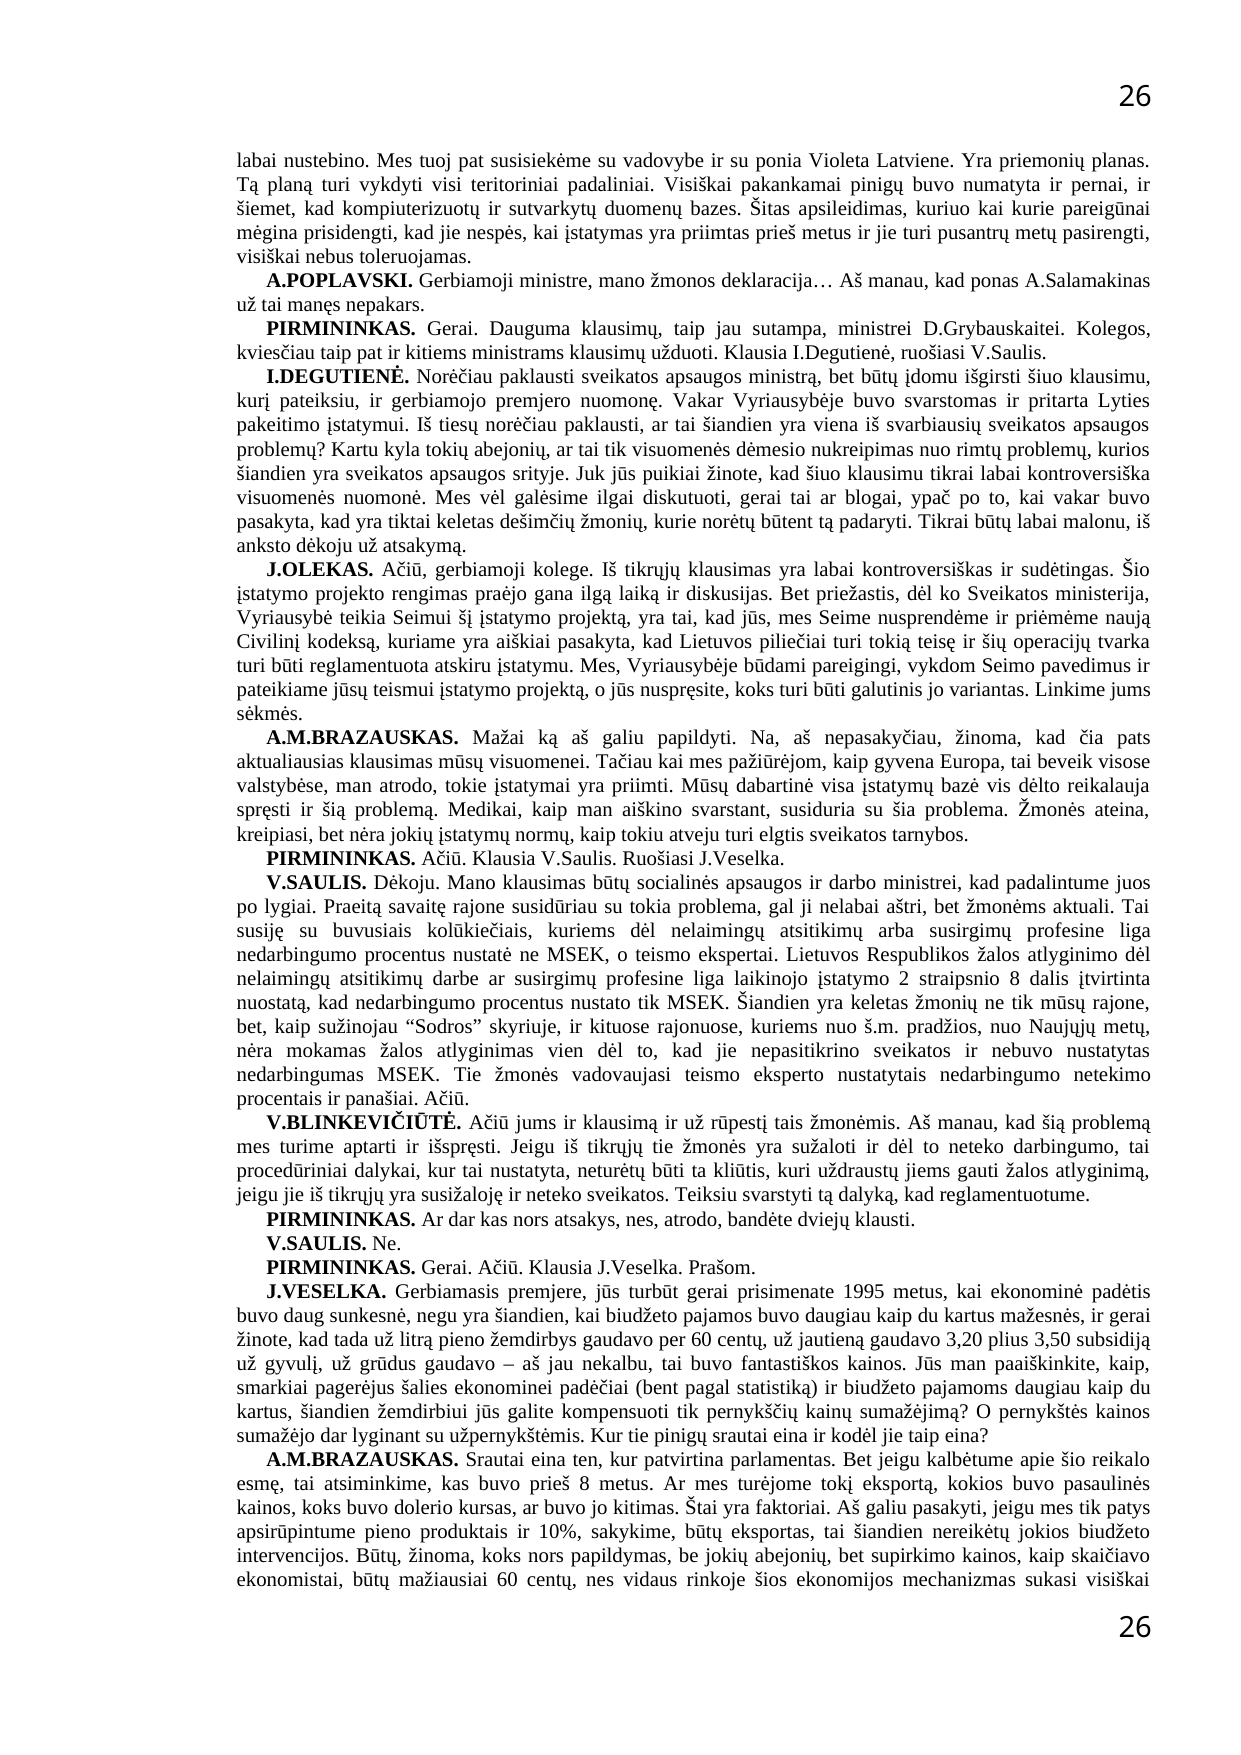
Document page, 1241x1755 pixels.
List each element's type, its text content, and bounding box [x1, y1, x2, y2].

text J.VESELKA. Gerbiamasis premjere, jūs turbūt gerai prisimenate 1995 metus, kai ekonominė padėtis buvo daug sunkesnė, negu yra šiandien, kai biudžeto pajamos buvo daugiau kaip du kartus mažesnės, ir gerai žinote, kad tada už litrą pieno žemdirbys gaudavo per 60 centų, už jautieną gaudavo 3,20 plius 3,50 subsidiją už gyvulį, už grūdus gaudavo – aš jau nekalbu, tai buvo fantastiškos kainos. Jūs man paaiškinkite, kaip, smarkiai pagerėjus šalies ekonominei padėčiai (bent pagal statistiką) ir biudžeto pajamoms daugiau kaip du kartus, šiandien žemdirbiui jūs galite kompensuoti tik pernykščių kainų sumažėjimą? O pernykštės kainos sumažėjo dar lyginant su užpernykštėmis. Kur tie pinigų srautai eina ir kodėl jie taip eina? [236, 1279, 1152, 1447]
text J.OLEKAS. Ačiū, gerbiamoji kolege. Iš tikrųjų klausimas yra labai kontroversiškas ir sudėtingas. Šio įstatymo projekto rengimas praėjo gana ilgą laiką ir diskusijas. Bet priežastis, dėl ko Sveikatos ministerija, Vyriausybė teikia Seimui šį įstatymo projektą, yra tai, kad jūs, mes Seime nusprendėme ir priėmėme naują Civilinį kodeksą, kuriame yra aiškiai pasakyta, kad Lietuvos piliečiai turi tokią teisę ir šių operacijų tvarka turi būti reglamentuota atskiru įstatymu. Mes, Vyriausybėje būdami pareigingi, vykdom Seimo pavedimus ir pateikiame jūsų teismui įstatymo projektą, o jūs nuspręsite, koks turi būti galutinis jo variantas. Linkime jums sėkmės. [236, 557, 1152, 725]
text V.BLINKEVIČIŪTĖ. Ačiū jums ir klausimą ir už rūpestį tais žmonėmis. Aš manau, kad šią problemą mes turime aptarti ir išspręsti. Jeigu iš tikrųjų tie žmonės yra sužaloti ir dėl to neteko darbingumo, tai procedūriniai dalykai, kur tai nustatyta, neturėtų būti ta kliūtis, kuri uždraustų jiems gauti žalos atlyginimą, jeigu jie iš tikrųjų yra susižaloję ir neteko sveikatos. Teiksiu svarstyti tą dalyką, kad reglamentuotume. [236, 1110, 1152, 1206]
text V.SAULIS. Dėkoju. Mano klausimas būtų socialinės apsaugos ir darbo ministrei, kad padalintume juos po lygiai. Praeitą savaitę rajone susidūriau su tokia problema, gal ji nelabai aštri, bet žmonėms aktuali. Tai susiję su buvusiais kolūkiečiais, kuriems dėl nelaimingų atsitikimų arba susirgimų profesine liga nedarbingumo procentus nustatė ne MSEK, o teismo ekspertai. Lietuvos Respublikos žalos atlyginimo dėl nelaimingų atsitikimų darbe ar susirgimų profesine liga laikinojo įstatymo 2 straipsnio 8 dalis įtvirtinta nuostatą, kad nedarbingumo procentus nustato tik MSEK. Šiandien yra keletas žmonių ne tik mūsų rajone, bet, kaip sužinojau “Sodros” skyriuje, ir kituose rajonuose, kuriems nuo š.m. pradžios, nuo Naujųjų metų, nėra mokamas žalos atlyginimas vien dėl to, kad jie nepasitikrino sveikatos ir nebuvo nustatytas nedarbingumas MSEK. Tie žmonės vadovaujasi teismo eksperto nustatytais nedarbingumo netekimo procentais ir panašiai. Ačiū. [236, 869, 1152, 1110]
text PIRMININKAS. Gerai. Ačiū. Klausia J.Veselka. Prašom. [236, 1254, 1152, 1279]
text PIRMININKAS. Gerai. Dauguma klausimų, taip jau sutampa, ministrei D.Grybauskaitei. Kolegos, kviesčiau taip pat ir kitiems ministrams klausimų užduoti. Klausia I.Degutienė, ruošiasi V.Saulis. [236, 316, 1152, 364]
text A.M.BRAZAUSKAS. Mažai ką aš galiu papildyti. Na, aš nepasakyčiau, žinoma, kad čia pats aktualiausias klausimas mūsų visuomenei. Tačiau kai mes pažiūrėjom, kaip gyvena Europa, tai beveik visose valstybėse, man atrodo, tokie įstatymai yra priimti. Mūsų dabartinė visa įstatymų bazė vis dėlto reikalauja spręsti ir šią problemą. Medikai, kaip man aiškino svarstant, susiduria su šia problema. Žmonės ateina, kreipiasi, bet nėra jokių įstatymų normų, kaip tokiu atveju turi elgtis sveikatos tarnybos. [236, 725, 1152, 846]
text V.SAULIS. Ne. [236, 1231, 1152, 1254]
text A.POPLAVSKI. Gerbiamoji ministre, mano žmonos deklaracija… Aš manau, kad ponas A.Salamakinas už tai manęs nepakars. [236, 268, 1152, 316]
text A.M.BRAZAUSKAS. Srautai eina ten, kur patvirtina parlamentas. Bet jeigu kalbėtume apie šio reikalo esmę, tai atsiminkime, kas buvo prieš 8 metus. Ar mes turėjome tokį eksportą, kokios buvo pasaulinės kainos, koks buvo dolerio kursas, ar buvo jo kitimas. Štai yra faktoriai. Aš galiu pasakyti, jeigu mes tik patys apsirūpintume pieno produktais ir 10%, sakykime, būtų eksportas, tai šiandien nereikėtų jokios biudžeto intervencijos. Būtų, žinoma, koks nors papildymas, be jokių abejonių, bet supirkimo kainos, kaip skaičiavo ekonomistai, būtų mažiausiai 60 centų, nes vidaus rinkoje šios ekonomijos mechanizmas sukasi visiškai [236, 1447, 1152, 1591]
text labai nustebino. Mes tuoj pat susisiekėme su vadovybe ir su ponia Violeta Latviene. Yra priemonių planas. Tą planą turi vykdyti visi teritoriniai padaliniai. Visiškai pakankamai pinigų buvo numatyta ir pernai, ir šiemet, kad kompiuterizuotų ir sutvarkytų duomenų bazes. Šitas apsileidimas, kuriuo kai kurie pareigūnai mėgina prisidengti, kad jie nespės, kai įstatymas yra priimtas prieš metus ir jie turi pusantrų metų pasirengti, visiškai nebus toleruojamas. [236, 148, 1152, 268]
text PIRMININKAS. Ar dar kas nors atsakys, nes, atrodo, bandėte dviejų klausti. [236, 1206, 1152, 1231]
text I.DEGUTIENĖ. Norėčiau paklausti sveikatos apsaugos ministrą, bet būtų įdomu išgirsti šiuo klausimu, kurį pateiksiu, ir gerbiamojo premjero nuomonę. Vakar Vyriausybėje buvo svarstomas ir pritarta Lyties pakeitimo įstatymui. Iš tiesų norėčiau paklausti, ar tai šiandien yra viena iš svarbiausių sveikatos apsaugos problemų? Kartu kyla tokių abejonių, ar tai tik visuomenės dėmesio nukreipimas nuo rimtų problemų, kurios šiandien yra sveikatos apsaugos srityje. Juk jūs puikiai žinote, kad šiuo klausimu tikrai labai kontroversiška visuomenės nuomonė. Mes vėl galėsime ilgai diskutuoti, gerai tai ar blogai, ypač po to, kai vakar buvo pasakyta, kad yra tiktai keletas dešimčių žmonių, kurie norėtų būtent tą padaryti. Tikrai būtų labai malonu, iš anksto dėkoju už atsakymą. [236, 364, 1152, 557]
text PIRMININKAS. Ačiū. Klausia V.Saulis. Ruošiasi J.Veselka. [236, 846, 1152, 869]
